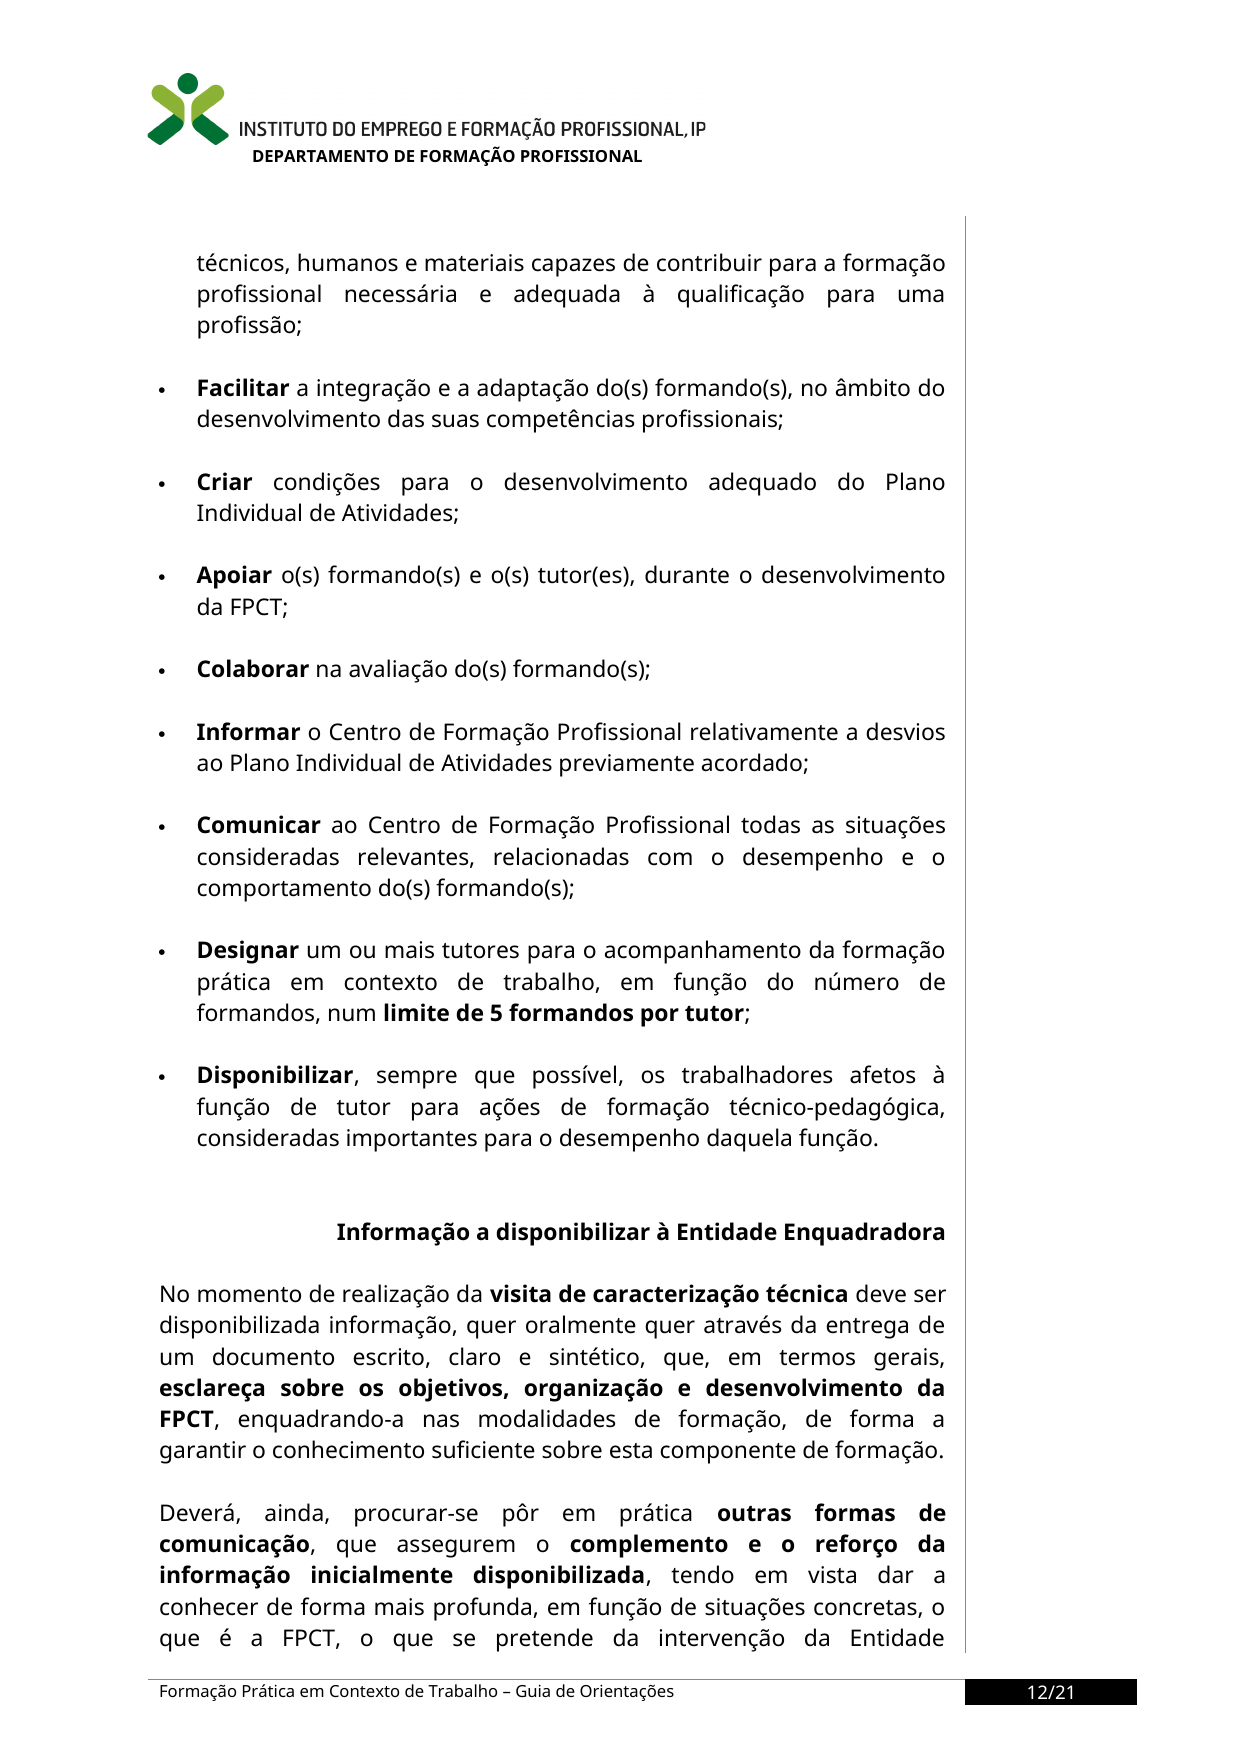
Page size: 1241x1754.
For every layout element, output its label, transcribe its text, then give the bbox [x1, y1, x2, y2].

table_header [966, 216, 1137, 1653]
table_header técnicos, humanos e materiais capazes de contribuir para a formação profissional necessária e adequada à qualificação para uma profissão; Facilitar a integração e a adaptação do(s) formando(s), no âmbito do desenvolvimento das suas competências profissionais; Criar condições para o desenvolvimento adequado do Plano Individual de Atividades; Apoiar o(s) formando(s) e o(s) tutor(es), durante o desenvolvimento da FPCT; Colaborar na avaliação do(s) formando(s); Informar o Centro de Formação Profissional relativamente a desvios ao Plano Individual de Atividades previamente acordado; Comunicar ao Centro de Formação Profissional todas as situações consideradas relevantes, relacionadas com o desempenho e o comportamento do(s) formando(s); Designar um ou mais tutores para o acompanhamento da formação prática em contexto de trabalho, em função do número de formandos, num limite de 5 formandos por tutor; Disponibilizar, sempre que possível, os trabalhadores afetos à função de tutor para ações de formação técnico-pedagógica, consideradas importantes para o desempenho daquela função. Informação a disponibilizar à Entidade Enquadradora No momento de realização da visita de caracterização técnica deve ser disponibilizada informação, quer oralmente quer através da entrega de um documento escrito, claro e sintético, que, em termos gerais, esclareça sobre os objetivos, organização e desenvolvimento da FPCT, enquadrando-a nas modalidades de formação, de forma a garantir o conhecimento suficiente sobre esta componente de formação. Deverá, ainda, procurar-se pôr em prática outras formas de comunicação, que assegurem o complemento e o reforço da informação inicialmente disponibilizada, tendo em vista dar a conhecer de forma mais profunda, em função de situações concretas, o que é a FPCT, o que se pretende da intervenção da Entidade [148, 216, 965, 1653]
